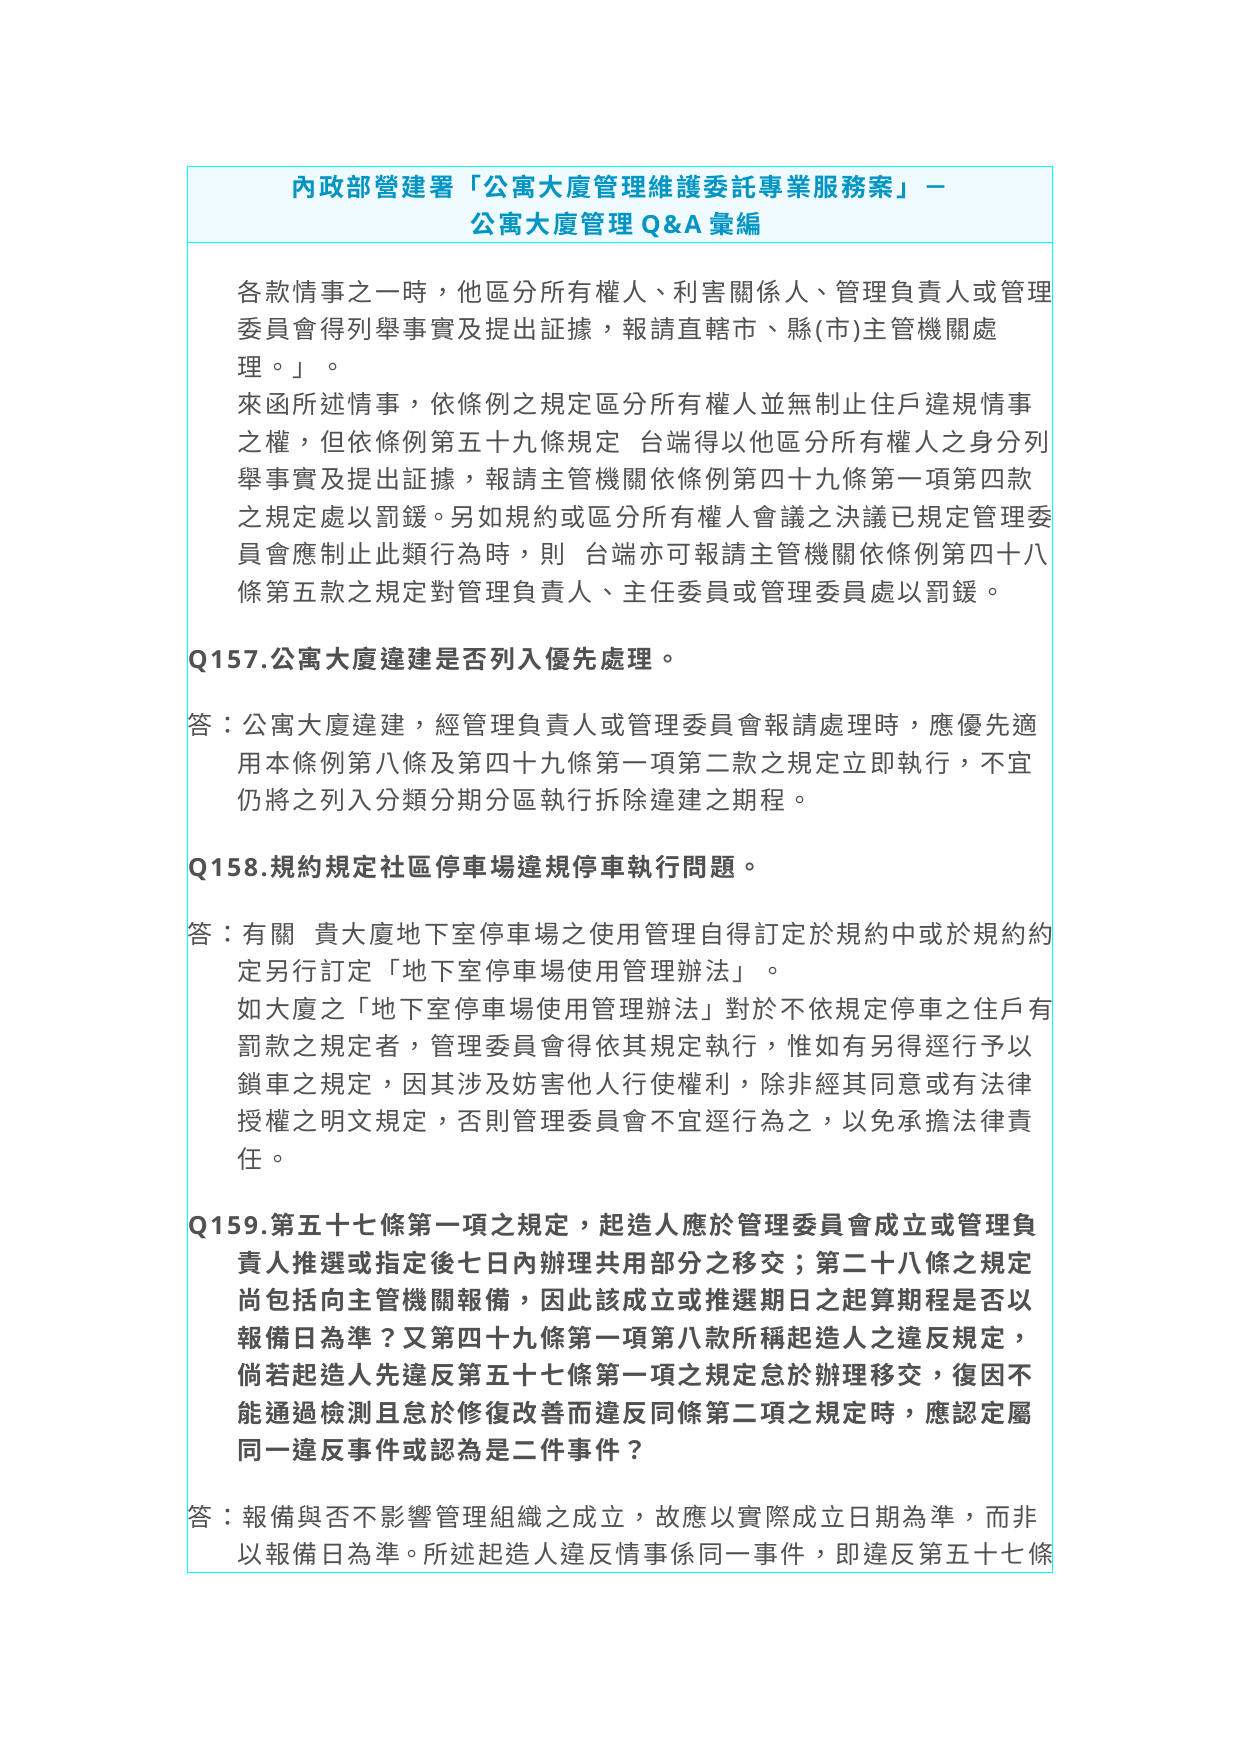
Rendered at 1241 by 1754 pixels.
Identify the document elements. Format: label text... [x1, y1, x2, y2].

table_cell Q147.第十六條第三項之規定，住戶未經申請主管機關核准，不得破壞或變更建築物之主要構造。若住戶有建築法第七十三條第二項所定建造行為以外主要構造之變更時，其並未申請變更使用執照，依建築法第九十一條之規定應處六萬元至三十萬元罰鍰。但依第四十九條之規定則處四萬元至二十萬元罰鍰，主管機關究應以何者處罰之？ 答：建築法與本條例規定之立法目的、規範內容與處罰對象均不相同，但建築法第七十三條有關變更規定與第七十七條之二有關裝修規定，若與本條例第十六條第三項發生競合時，尚無從判斷何者應優先適用，因就建築物使用管理而言，本條例似為建築法之特別法，而若就公寓大廈管理維護而言，建築法亦似為本條例之特別法，因此宜由直轄市、縣（市）主管機關依個案具體事實、申報人員及期望達成糾正行為之目的，以供判斷選擇引用建築法或本條例，例如若糾正不當行為目的在發揮住戶自治，以提升公寓大廈居住品質，宜適用本條例之規定，但若糾正目的著重建築管理，以維公共安全或欲限期令其停止使用，或拆除或回復原狀時，自宜適用建築法第九十一條、第九十五條之一之處罰。 Q148.第八條第二項、第十五條第二項及第十六條第五項之規定，本次修正時，增列需經制止而不遵從者之程序後，得報請主管機關處理，該制止而不遵從者之事實如何來認定？又主管機關是否需管理負責人或管理委員會有制止而不遵從之行為後始得受理該案件，若未經制止之程序而報請主管機關處理時，主管機關應否代行制止？ 答：制止得以書面或口頭為之，但應舉證證明業已制止而不遵從之事實，主管機關需查明管理負責人或管理委員會曾有制止之行為，而住戶不遵從後，始得處理該案件。若未經管理負責人或管理委員會制止之程序而報請主管機關處理時，主管機關宜函請應先履行制止程序，不得逕行代為制止。 Q149.大樓的住戶常常在夜間敲打樑柱及牆壁等，造成噪音的污染，如何處理？ 答：公寓大廈管理條例第十六條第一項之規定「住戶不得住意棄置垃圾、排放各種污染物、惡臭物質或發生喧囂、振動及其他與此相類之行為。」按住戶在夜間敲打樑柱及牆壁造成噪音，影響居住安寧，自可依據噪音防治或相關法規取締處罰。本項禁止之規定，在授予管理負責人或管理委員會出面制止處理之依憑，同時作為勸阻無效時，在改善居住品質而言，當有幫助。得依本條例第四十七條規定處罰。 Q150.住戶在公共樓梯間，堆放雜物，甚至封閉樓梯的安全門，不讓人進出，萬一發生火災，後果不堪設想，如何得以維持公共之安全？ 答：按「住戶不得於防火間隔、防火巷弄、樓梯間、共同走廊、防空避難設備等處所堆置雜物、設置柵欄、門扇或營業使用，或違規設置廣告物或私設路障及停車位侵佔巷道妨礙出入。」公寓大廈管理條例第十六條第二項已有規定。住戶違反規定時，「管理負責人或管理委員會應予制止或按規約處理，經制止而不遵從者，得報請直轄市、縣(市)主管機關處理。」同條第五項已有規定。 又「違反第十六條第二項之規定者，由直轄市、縣（市）主管機關處新台幣四萬元以上二十萬以下罰鍰。」為第四十九條第一項第四款之規定。另同條第二項又規定，「有供營業使用事實之住戶有違反第十六條第二項行為，因而致人於死者，處一年以上七年以下有期徒刑，得併科新台幣一百萬元以上五百萬元以下罰金；致重傷者，處六月以上五年以下有期徒刑，得併科新台幣五十萬元以上二百五十萬元以下罰金。」 至對於屢勸不改或續犯者，第二十二條規定得「由管理負責人或管理委員會促請其改善，於三個月內仍未改善者，管理負責人或管理委員會得依區分所有權人會議之決議，訴請法院強制其遷離。前項之住戶如為區分所有權人時，管理負責人或管理委員會得依區分所有權人會議之決議，訴請法院命區分所有權人出讓其區分所有權及其基地所有權應有部分；於判決確定後三個月內不自行出讓並完成移轉登記手續者，管理負責人或管理委員會得聲請法院拍賣之。」 Q151.同一棟大樓中若有住戶經營視聽歌唱業，在晚上大聲喧嘩，影警其他住戶之安寧，有何救濟方式？ 答：按經營公司行號應申請營利事業許可，並應符合都市計畫土地使用分區管制使用項目之規定。因此大樓住戶經營視聽歌唱業如屬依法申請許可登記經營者，其營業行為過於喧嘩，影響他住戶之安寧、安全及衛生者，所稱喧嘩，是否達到噪音程度，其認定應由環保機關依其所訂標準為之。如經該管機關認定已屬違反噪音行為時，應視為同時違反公寓大廈管理條例第五條規定「區分所有權人對專有部分之利用，不得有妨害建築物之正常使用及違反區分所有權人共同利益之行為。」應依第四十九條第一項第一款規定，「由直轄市、縣（市）主管機關處新台幣四萬元以上二十萬元以下罰鍰。」住戶經處以罰鍰後，仍不改善或續犯者，應依第二十二條規定，由管理負責人或管理委員會促請改善，於三個月內仍未改善者，得依區分所有權人會議之決議，訴請法院強制其遷離。如其經營未獲許可，為違規營業者，則屬違反第十五條第一項規定「住戶應依使用執照所載用途及規約使用專有部分，約定專用部分，不得擅自變更。」並應依第四十九條第一項第三款處罰之。 Q152.住戶將房屋違法使用，其他住戶有什麼方法可以遏止？ 答：按公寓大廈專有部分之利用應在正常使用及不違反區分所有權人共同利益之原則下為之。所謂「正常使用」係指在符合法令規定之使用方法使用之。所謂「違反區分所有權人共同利益之行為」，大致可分為三類，第一類是違反允許使用規定。例如土地使用分區管制建築物原核准用途。第二類是對於建築物構造實體之損害。例如任意破壞或更改建築物樑、柱、承重牆壁、基礎等主要構造者，或超載使用建築物，影響建築物構造安全。第三類是妨害建築物環境品質。例如，製造儲存危險品或經營公害性行業以及其他法令禁止之行為。以上違法使用行為都可以引據公寓大廈管理條例第四章罰則之有關規定處分。至於住戶販賣毒品、開設賭場係屬違害治安行為，公寓大廈管理條例雖未有制裁處分之規定，但適用其他法令，人人均得向治安機關檢舉，予以取締。 Q153.對嚴重違反住戶應遵守義務者，致無法維護共同關係者，在何種情形得強制其遷離或出讓。 答：住戶對於公寓大廈之公共安全、公共安寧及公共衛生有維護之義務，為公寓大廈管理條例第十六條所明文，為保障絕大多數住戶之應有權益，對嚴重違反住戶應遵守義務，致無法維持共同關係者，本條例訂有強制遷離及強制出讓其區分所有權之規定。綜觀先進國家如日本及德國皆有相同規定，此種嚴厲強制遷離及出讓區分所有權之制度，對制裁違反義務之住戶及區分所有權人甚為有效，故有此一規定。 強制遷離是對住戶所採行之方法，如住戶又是區分所有權人時則可訴請法院強制出讓區分所有權，由於對該住戶及區分所有權人利益影響甚鉅，依公寓大廈管理條例第二十二條規定，其事由要件有三： 1.積欠依本條例規定應分擔之費用，經強制執行後再度積欠金額達其區分所有權總價百分之一者。 2.違反本條例規定經依第四十九條第一項第一款至第四款規定處以罰鍰後，仍不改善或續犯者。 3.其他違反法令或規約情節重大者。 若住戶有發生前述重大違規情事者，其處理程序是由管理委員會、管理負責人或其他住戶視其違反程度及惡劣情形，採行下列二階段之處置：第一階段為勸解。管理委員會或管理負責人應促請當事人於三個月內改善。第二階段為強制遷離或強制出讓區分所有權。當事人經勸解無效，由區分所有權人會議召集人召開區分所有權人會議，訴請法院強制其遷離；其為區分所有權人時，訴請法院命該區分所有權人出讓其區分所有權及其基地所有權之應有部分；於判決確定後三個月內不自行出讓並完成移轉登記手續者，管理負責人或管理委員會得聲請法院拍賣之。 此外，公寓大廈有第十三條第二款或第三款情形之一，即嚴重毀損、傾頹或朽壞，有危害公共安全之虞者。或因地震、水災、風災、火災或其他重大事變，肇致危害公共安全者。經區分所有權人會議進行重建。但其中不同意決議之區分所有權人以及同意後不依決議履行其義務者，管理負責人或管理委員會得訴請法院命區分所有權人出讓其區分所有權及其基地所有權應有部分。 Q154.公寓大廈之違章建築應如何處理。 答：一、本部八十八年八月二十日(88)台內營字第八八七四二五八號函對於公寓大廈之違章建築處理方式亦有明示，有關公寓大廈住戶之違章建築處理請依照辦理。 二、另「違章建築之拆除，由直轄市、縣(市)主管建築機關執行之。」、「直轄市、縣(市)主管建築機關，應於接到違章建築查報人員報告之日起五日內實施勘查，認定必須拆除者，應即拆除之。認定尚未構成拆除要件者，通知違建人於收到通知之後三十日內，依建築法第三十條之規定補行申請執照。違建人之申請執照不合規定或逾期未補辦申領手續者，直轄市、縣(市)主管建築機關應拆除之。」分別為違章建築處理辦法第三條第一項及第五條之規定，有關違章建築之勘查、認定、拆除執行係直轄市、縣(市)主管建築機關之權責。 Q155.住戶違規停車佔用地下室公共空間如何處理。 答：依公寓大廈管理條例（以下簡稱條例）第九條第二項規定「住戶對共用部分之使用應依其設置目的及通常使用方法為之。但另有約定者從其約定。」，同條第四項規定「住戶違反第二項規定，管理負責人或管理委員會應予制止，並得按其性質請求各該主管機關或訴請法院為必要之處置。如有損害並得請求損害賠償。」；第十五條規定「住戶應依使用執照所載用途及規約使用專有部分、約定專用部分，不得擅自變更。住戶違反前項規定，管理負責人或管理委員會應予制止，經制止而不遵從者，報請直轄市、縣(市)主管機關處理，並要求其回復原狀。」；第十六條第二項規定「住戶不得於防火間隔、防火巷弄、樓梯間、共同走廊、防空避難設備等處所堆置雜物、設置柵欄、門扇或營業使用，或違規設置廣告物或私設路障及停車位侵佔巷道妨礙出入。」，同條第五項規定「住戶違反前四項規定時，管理負責人或管理委員會應予制止，或按規約處理，經制止而不遵從者，必要時得報請地方主管機關處理。」。 停車位一般狀況應屬約定專用部分之情形（亦有屬共用而非約定專用），如有前揭條例第十五條之情事自得依其規定處理；如屬共用部分之情形，有前揭條例第九條、第十六條之情事，則應依第九條、第十六條之規定處理。然是否涉及刑法第三百二十條第二項竊佔罪，仍應視其實際情事是否符合竊佔罪之構成要件而定。 Q156.住戶違反公寓大廈管理條例第十六條第二項規定，區分所有權人是否有權制止住戶違規情事。 答：依公寓大廈管理條例（以下簡稱條例）第四十九條第一項第四款規定「有下列行為之一者，由直轄市、縣(市)主管機關處新台幣四萬元以上二十萬元以下罰鍰：……四、住戶違反第十六條第二項或第三項之規定者。……。」，條例第五十九條規定「區分所有權人會議召集人、臨時召集人、起造人、建築業者、區分所有權人、住戶、管理負責人、主任委員或管理委員會有第四十七條、第四十八條或第四十九條各款情事之一時，他區分所有權人、利害關係人、管理負責人或管理委員會得列舉事實及提出証據，報請直轄市、縣(市)主管機關處理。」。 來函所述情事，依條例之規定區分所有權人並無制止住戶違規情事之權，但依條例第五十九條規定 台端得以他區分所有權人之身分列舉事實及提出証據，報請主管機關依條例第四十九條第一項第四款之規定處以罰鍰。另如規約或區分所有權人會議之決議已規定管理委員會應制止此類行為時，則 台端亦可報請主管機關依條例第四十八條第五款之規定對管理負責人、主任委員或管理委員處以罰鍰。 Q157.公寓大廈違建是否列入優先處理。 答：公寓大廈違建，經管理負責人或管理委員會報請處理時，應優先適用本條例第八條及第四十九條第一項第二款之規定立即執行，不宜仍將之列入分類分期分區執行拆除違建之期程。 Q158.規約規定社區停車場違規停車執行問題。 答：有關 貴大廈地下室停車場之使用管理自得訂定於規約中或於規約約定另行訂定「地下室停車場使用管理辦法」。 如大廈之「地下室停車場使用管理辦法」對於不依規定停車之住戶有罰款之規定者，管理委員會得依其規定執行，惟如有另得逕行予以鎖車之規定，因其涉及妨害他人行使權利，除非經其同意或有法律授權之明文規定，否則管理委員會不宜逕行為之，以免承擔法律責任。 Q159.第五十七條第一項之規定，起造人應於管理委員會成立或管理負責人推選或指定後七日內辦理共用部分之移交；第二十八條之規定尚包括向主管機關報備，因此該成立或推選期日之起算期程是否以報備日為準？又第四十九條第一項第八款所稱起造人之違反規定，倘若起造人先違反第五十七條第一項之規定怠於辦理移交，復因不能通過檢測且怠於修復改善而違反同條第二項之規定時，應認定屬同一違反事件或認為是二件事件？ 答：報備與否不影響管理組織之成立，故應以實際成立日期為準，而非以報備日為準。所述起造人違反情事係同一事件，即違反第五十七條第二項，則必違反第五十二條第一項，故第四十九條未區分違反第五十七條那一項。 Q160.住戶違反公寓大廈管理條例第8條第2項規定，經違規住戶抗爭以致無法回覆原狀時如何處理？。 答：住戶違反第8條第1項規定，屆期未回復原狀者，得由管理負責人或管理委員會依條例第8條第2項規定回復原狀，如經違規住戶抗爭以致無法回覆原狀時，管理負責人或管理委員會針對該住戶之違規行為，仍得報請直轄市、縣（市）主管機關，依條例第49條第1項第2款規定，加以處罰。如尚有個案執行疑義，請檢具具體事實資料，逕洽當地直轄市、縣（市）政府辦理。 [188, 243, 1052, 1572]
table_header 內政部營建署「公寓大廈管理維護委託專業服務案」－ 公寓大廈管理Q&A彙編 [188, 167, 1052, 242]
